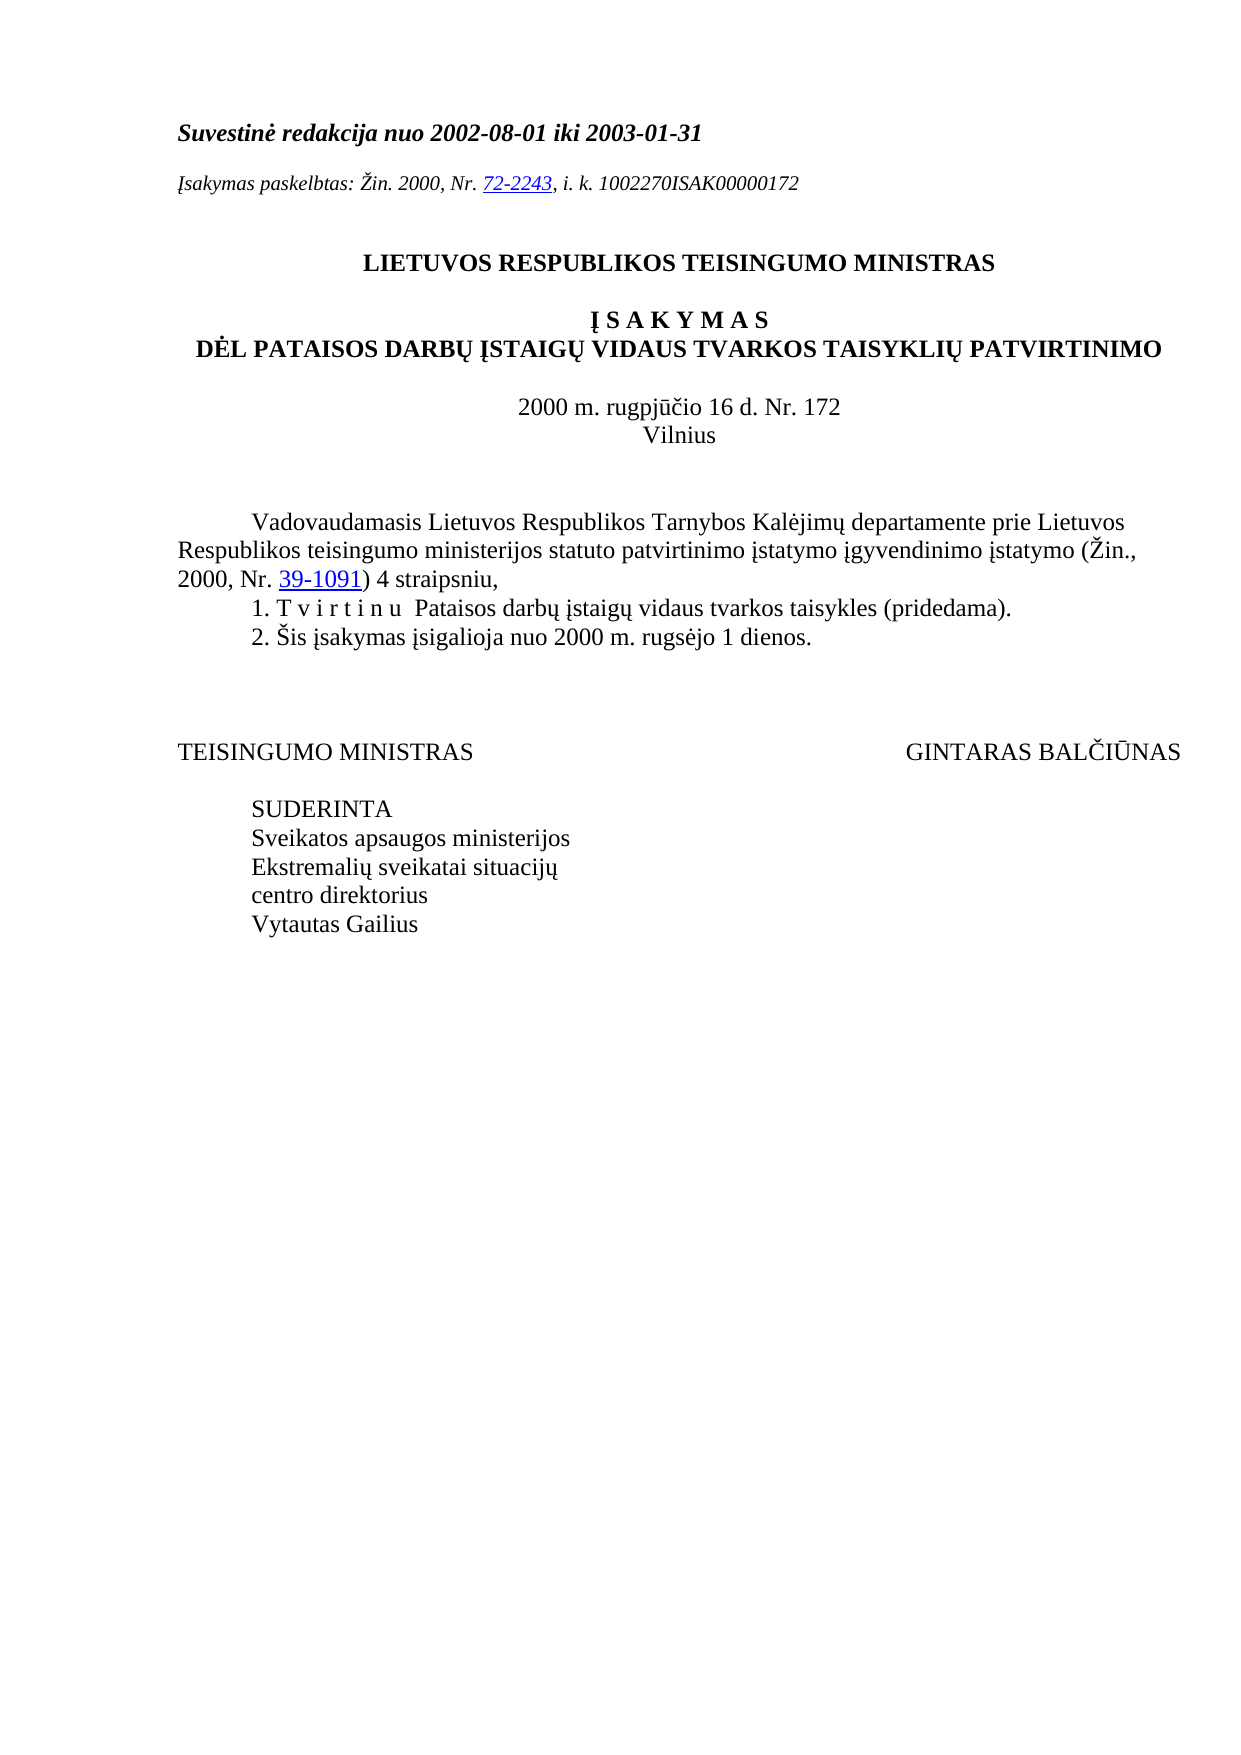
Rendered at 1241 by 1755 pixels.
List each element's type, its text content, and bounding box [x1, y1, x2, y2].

text 2000 m. rugpjūčio 16 d. Nr. 172 [177, 392, 1181, 420]
text Vadovaudamasis Lietuvos Respublikos Tarnybos Kalėjimų departamente prie Lietuvos Respublikos teisingumo ministerijos statuto patvirtinimo įstatymo įgyvendinimo įstatymo (Žin., 2000, Nr. 39-1091) 4 straipsniu, [177, 507, 1181, 593]
text Sveikatos apsaugos ministerijos [177, 823, 1181, 852]
text Vytautas Gailius [177, 909, 1181, 938]
text TEISINGUMO MINISTRAS GINTARAS BALČIŪNAS [177, 737, 1181, 765]
text Ekstremalių sveikatai situacijų [177, 852, 1181, 880]
text DĖL PATAISOS DARBŲ ĮSTAIGŲ VIDAUS TVARKOS TAISYKLIŲ PATVIRTINIMO [177, 334, 1181, 363]
text LIETUVOS RESPUBLIKOS TEISINGUMO MINISTRAS [177, 248, 1181, 277]
text Įsakymas paskelbtas: Žin. 2000, Nr. 72-2243, i. k. 1002270ISAK00000172 [177, 171, 1181, 195]
text Suvestinė redakcija nuo 2002-08-01 iki 2003-01-31 [177, 118, 1181, 147]
text Vilnius [177, 420, 1181, 449]
text SUDERINTA [177, 794, 1181, 823]
text Į S A K Y M A S [177, 305, 1181, 334]
text 1. Tvirtinu Pataisos darbų įstaigų vidaus tvarkos taisykles (pridedama). [177, 593, 1181, 622]
text centro direktorius [177, 880, 1181, 909]
text 2. Šis įsakymas įsigalioja nuo 2000 m. rugsėjo 1 dienos. [177, 622, 1181, 650]
